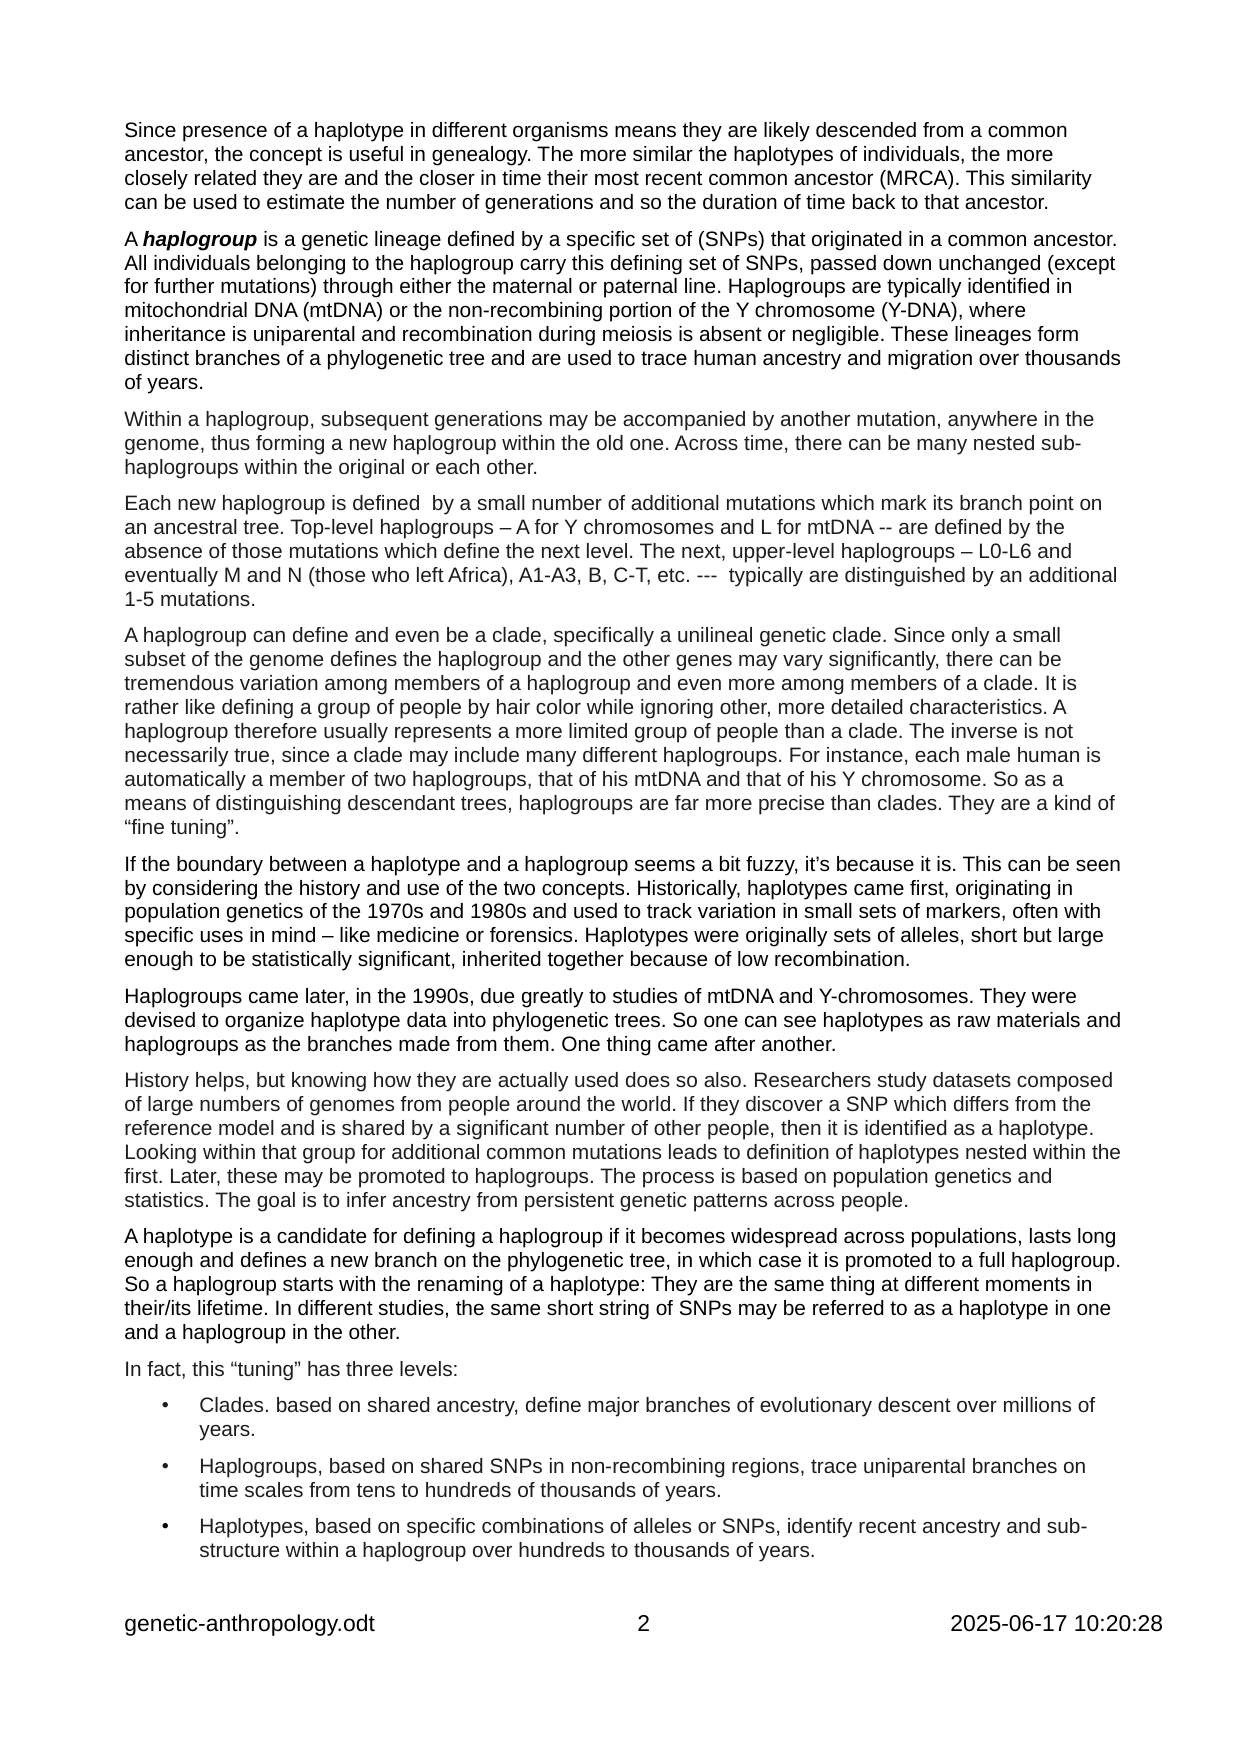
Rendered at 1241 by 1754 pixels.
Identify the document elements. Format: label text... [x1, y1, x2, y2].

text A haplogroup can define and even be a clade, specifically a unilineal genetic clade. Since only a small subset of the genome defines the haplogroup and the other genes may vary significantly, there can be tremendous variation among members of a haplogroup and even more among members of a clade. It is rather like defining a group of people by hair color while ignoring other, more detailed characteristics. A haplogroup therefore usually represents a more limited group of people than a clade. The inverse is not necessarily true, since a clade may include many different haplogroups. For instance, each male human is automatically a member of two haplogroups, that of his mtDNA and that of his Y chromosome. So as a means of distinguishing descendant trees, haplogroups are far more precise than clades. They are a kind of “fine tuning”. [124, 623, 1122, 839]
text Since presence of a haplotype in different organisms means they are likely descended from a common ancestor, the concept is useful in genealogy. The more similar the haplotypes of individuals, the more closely related they are and the closer in time their most recent common ancestor (MRCA). This similarity can be used to estimate the number of generations and so the duration of time back to that ancestor. [124, 118, 1122, 214]
text History helps, but knowing how they are actually used does so also. Researchers study datasets composed of large numbers of genomes from people around the world. If they discover a SNP which differs from the reference model and is shared by a significant number of other people, then it is identified as a haplotype. Looking within that group for additional common mutations leads to definition of haplotypes nested within the first. Later, these may be promoted to haplogroups. The process is based on population genetics and statistics. The goal is to infer ancestry from persistent genetic patterns across people. [124, 1068, 1122, 1212]
list Haplotypes, based on specific combinations of alleles or SNPs, identify recent ancestry and sub-structure within a haplogroup over hundreds to thousands of years. [162, 1514, 1122, 1562]
list Haplogroups, based on shared SNPs in non-recombining regions, trace uniparental branches on time scales from tens to hundreds of thousands of years. [162, 1454, 1122, 1502]
text A haplogroup is a genetic lineage defined by a specific set of (SNPs) that originated in a common ancestor. All individuals belonging to the haplogroup carry this defining set of SNPs, passed down unchanged (except for further mutations) through either the maternal or paternal line. Haplogroups are typically identified in mitochondrial DNA (mtDNA) or the non-recombining portion of the Y chromosome (Y-DNA), where inheritance is uniparental and recombination during meiosis is absent or negligible. These lineages form distinct branches of a phylogenetic tree and are used to trace human ancestry and migration over thousands of years. [124, 226, 1122, 394]
text Within a haplogroup, subsequent generations may be accompanied by another mutation, anywhere in the genome, thus forming a new haplogroup within the old one. Across time, there can be many nested sub-haplogroups within the original or each other. [124, 407, 1122, 478]
text If the boundary between a haplotype and a haplogroup seems a bit fuzzy, it’s because it is. This can be seen by considering the history and use of the two concepts. Historically, haplotypes came first, originating in population genetics of the 1970s and 1980s and used to track variation in small sets of markers, often with specific uses in mind – like medicine or forensics. Haplotypes were originally sets of alleles, short but large enough to be statistically significant, inherited together because of low recombination. [124, 851, 1122, 971]
text Haplogroups came later, in the 1990s, due greatly to studies of mtDNA and Y-chromosomes. They were devised to organize haplotype data into phylogenetic trees. So one can see haplotypes as raw materials and haplogroups as the branches made from them. One thing came after another. [124, 984, 1122, 1056]
list Clades. based on shared ancestry, define major branches of evolutionary descent over millions of years. [162, 1393, 1122, 1441]
text A haplotype is a candidate for defining a haplogroup if it becomes widespread across populations, lasts long enough and defines a new branch on the phylogenetic tree, in which case it is promoted to a full haplogroup. So a haplogroup starts with the renaming of a haplotype: They are the same thing at different moments in their/its lifetime. In different studies, the same short string of SNPs may be referred to as a haplotype in one and a haplogroup in the other. [124, 1224, 1122, 1344]
text In fact, this “tuning” has three levels: [124, 1357, 1122, 1381]
text Each new haplogroup is defined by a small number of additional mutations which mark its branch point on an ancestral tree. Top-level haplogroups – A for Y chromosomes and L for mtDNA -- are defined by the absence of those mutations which define the next level. The next, upper-level haplogroups – L0-L6 and eventually M and N (those who left Africa), A1-A3, B, C-T, etc. --- typically are distinguished by an additional 1-5 mutations. [124, 491, 1122, 611]
